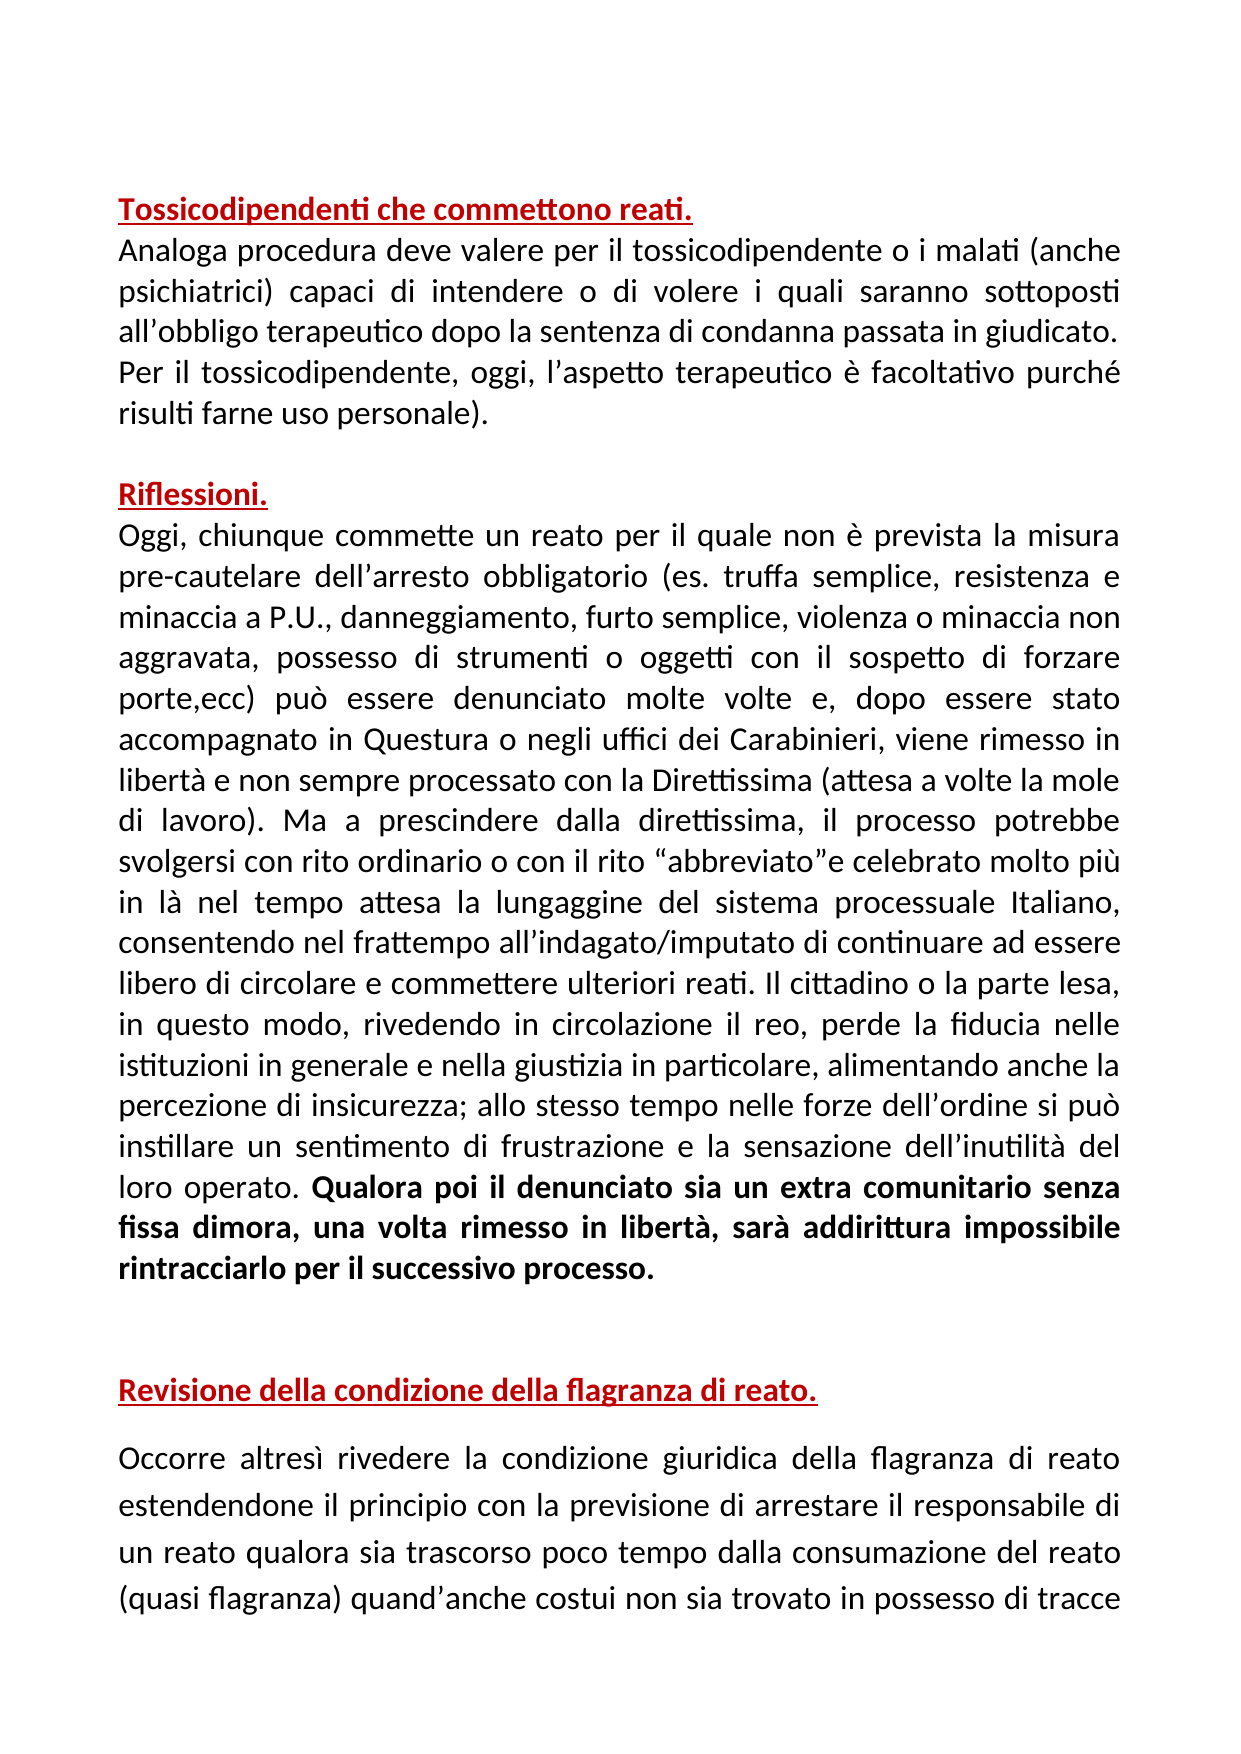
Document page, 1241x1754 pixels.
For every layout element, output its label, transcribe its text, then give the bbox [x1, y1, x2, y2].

text Analoga procedura deve valere per il tossicodipendente o i malati (anche psichiatrici) capaci di intendere o di volere i quali saranno sottoposti all’obbligo terapeutico dopo la sentenza di condanna passata in giudicato. [118, 229, 1122, 351]
text Revisione della condizione della flagranza di reato. [118, 1369, 1122, 1410]
text Tossicodipendenti che commettono reati. [118, 188, 1122, 229]
text Per il tossicodipendente, oggi, l’aspetto terapeutico è facoltativo purché risulti farne uso personale). [118, 351, 1122, 433]
text Oggi, chiunque commette un reato per il quale non è prevista la misura pre-cautelare dell’arresto obbligatorio (es. truffa semplice, resistenza e minaccia a P.U., danneggiamento, furto semplice, violenza o minaccia non aggravata, possesso di strumenti o oggetti con il sospetto di forzare porte,ecc) può essere denunciato molte volte e, dopo essere stato accompagnato in Questura o negli uffici dei Carabinieri, viene rimesso in libertà e non sempre processato con la Direttissima (attesa a volte la mole di lavoro). Ma a prescindere dalla direttissima, il processo potrebbe svolgersi con rito ordinario o con il rito “abbreviato”e celebrato molto più in là nel tempo attesa la lungaggine del sistema processuale Italiano, consentendo nel frattempo all’indagato/imputato di continuare ad essere libero di circolare e commettere ulteriori reati. Il cittadino o la parte lesa, in questo modo, rivedendo in circolazione il reo, perde la fiducia nelle istituzioni in generale e nella giustizia in particolare, alimentando anche la percezione di insicurezza; allo stesso tempo nelle forze dell’ordine si può instillare un sentimento di frustrazione e la sensazione dell’inutilità del loro operato. Qualora poi il denunciato sia un extra comunitario senza fissa dimora, una volta rimesso in libertà, sarà addirittura impossibile rintracciarlo per il successivo processo. [118, 514, 1122, 1288]
text Riflessioni. [118, 473, 1122, 514]
text Occorre altresì rivedere la condizione giuridica della flagranza di reato estendendone il principio con la previsione di arrestare il responsabile di un reato qualora sia trascorso poco tempo dalla consumazione del reato (quasi flagranza) quand’anche costui non sia trovato in possesso di tracce [118, 1437, 1122, 1618]
